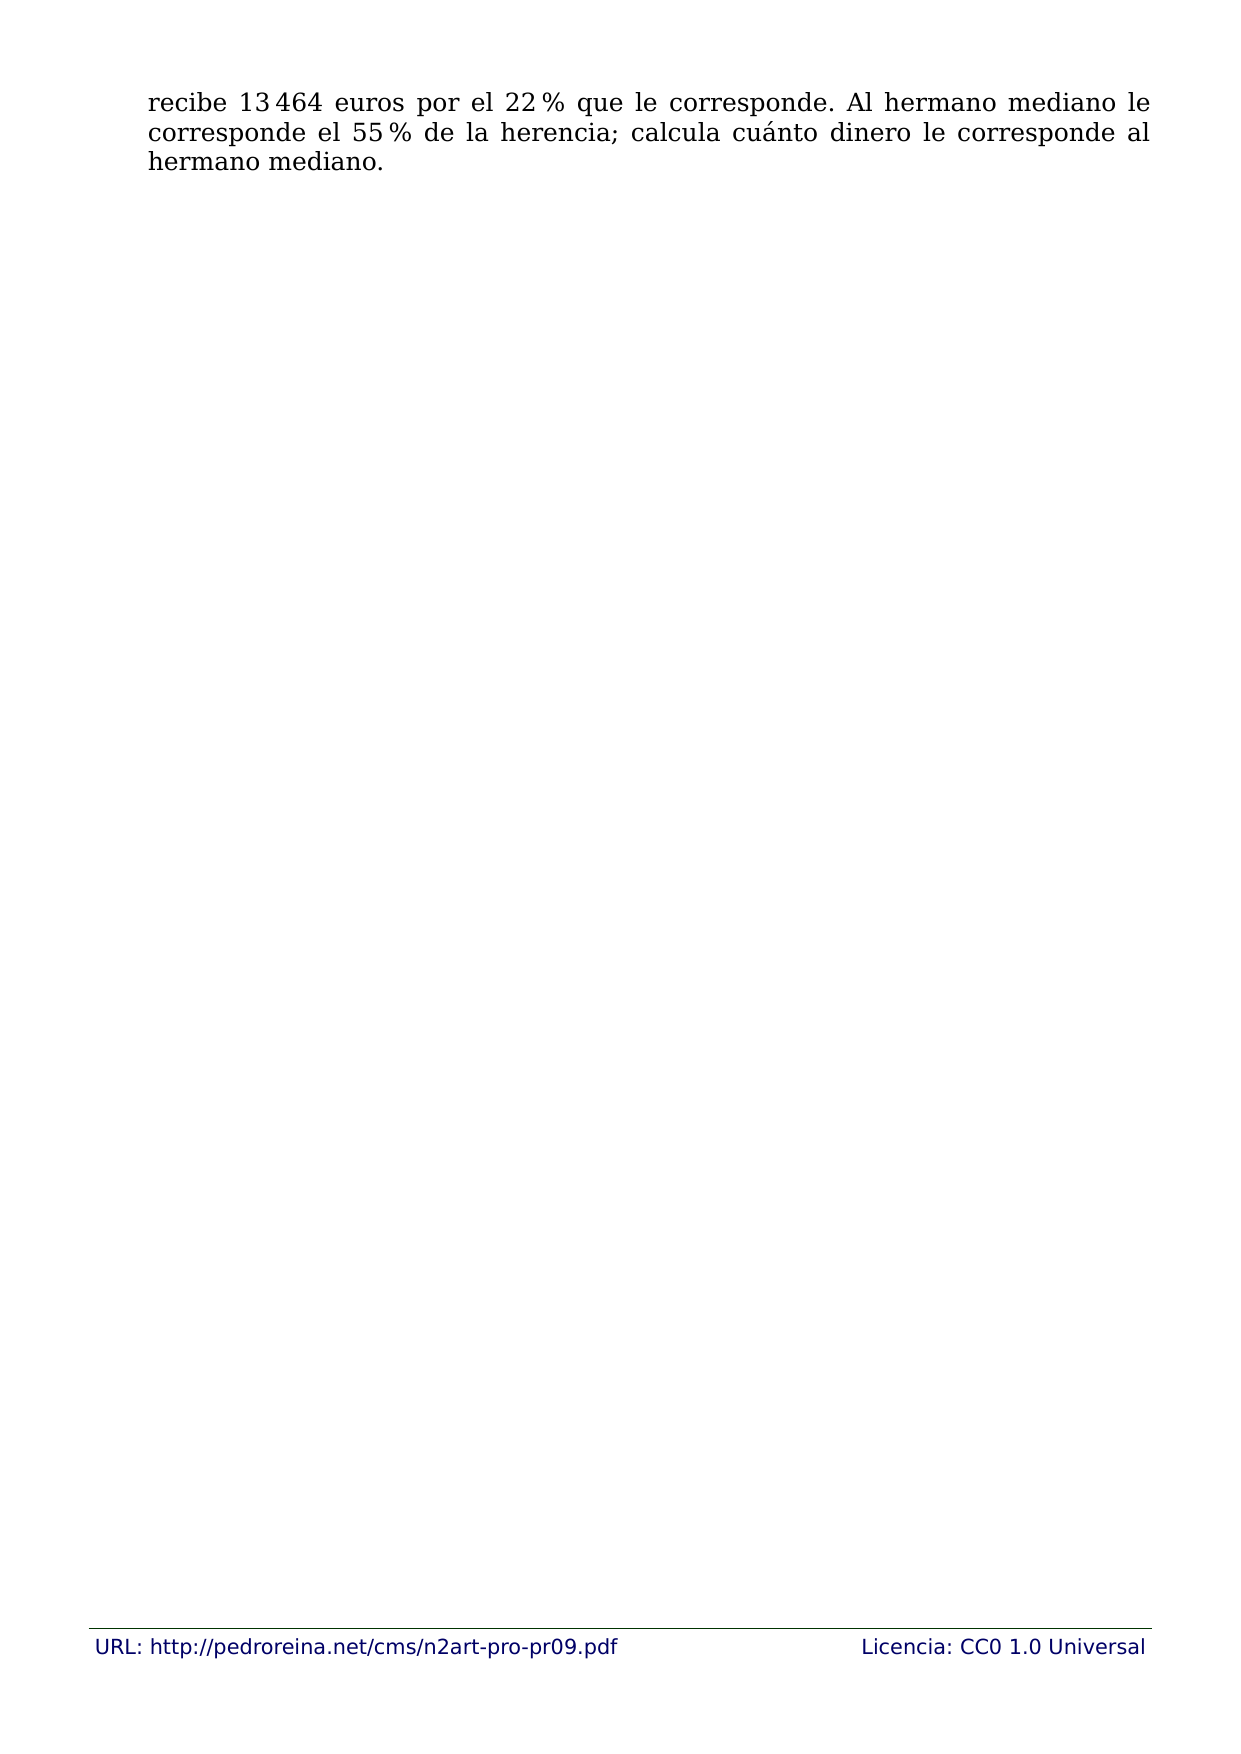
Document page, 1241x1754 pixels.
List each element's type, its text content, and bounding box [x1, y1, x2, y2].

list recibe 13 464 euros por el 22 % que le corresponde. Al hermano mediano le corresponde el 55 % de la herencia; calcula cuánto dinero le corresponde al hermano mediano. [88, 88, 1152, 176]
